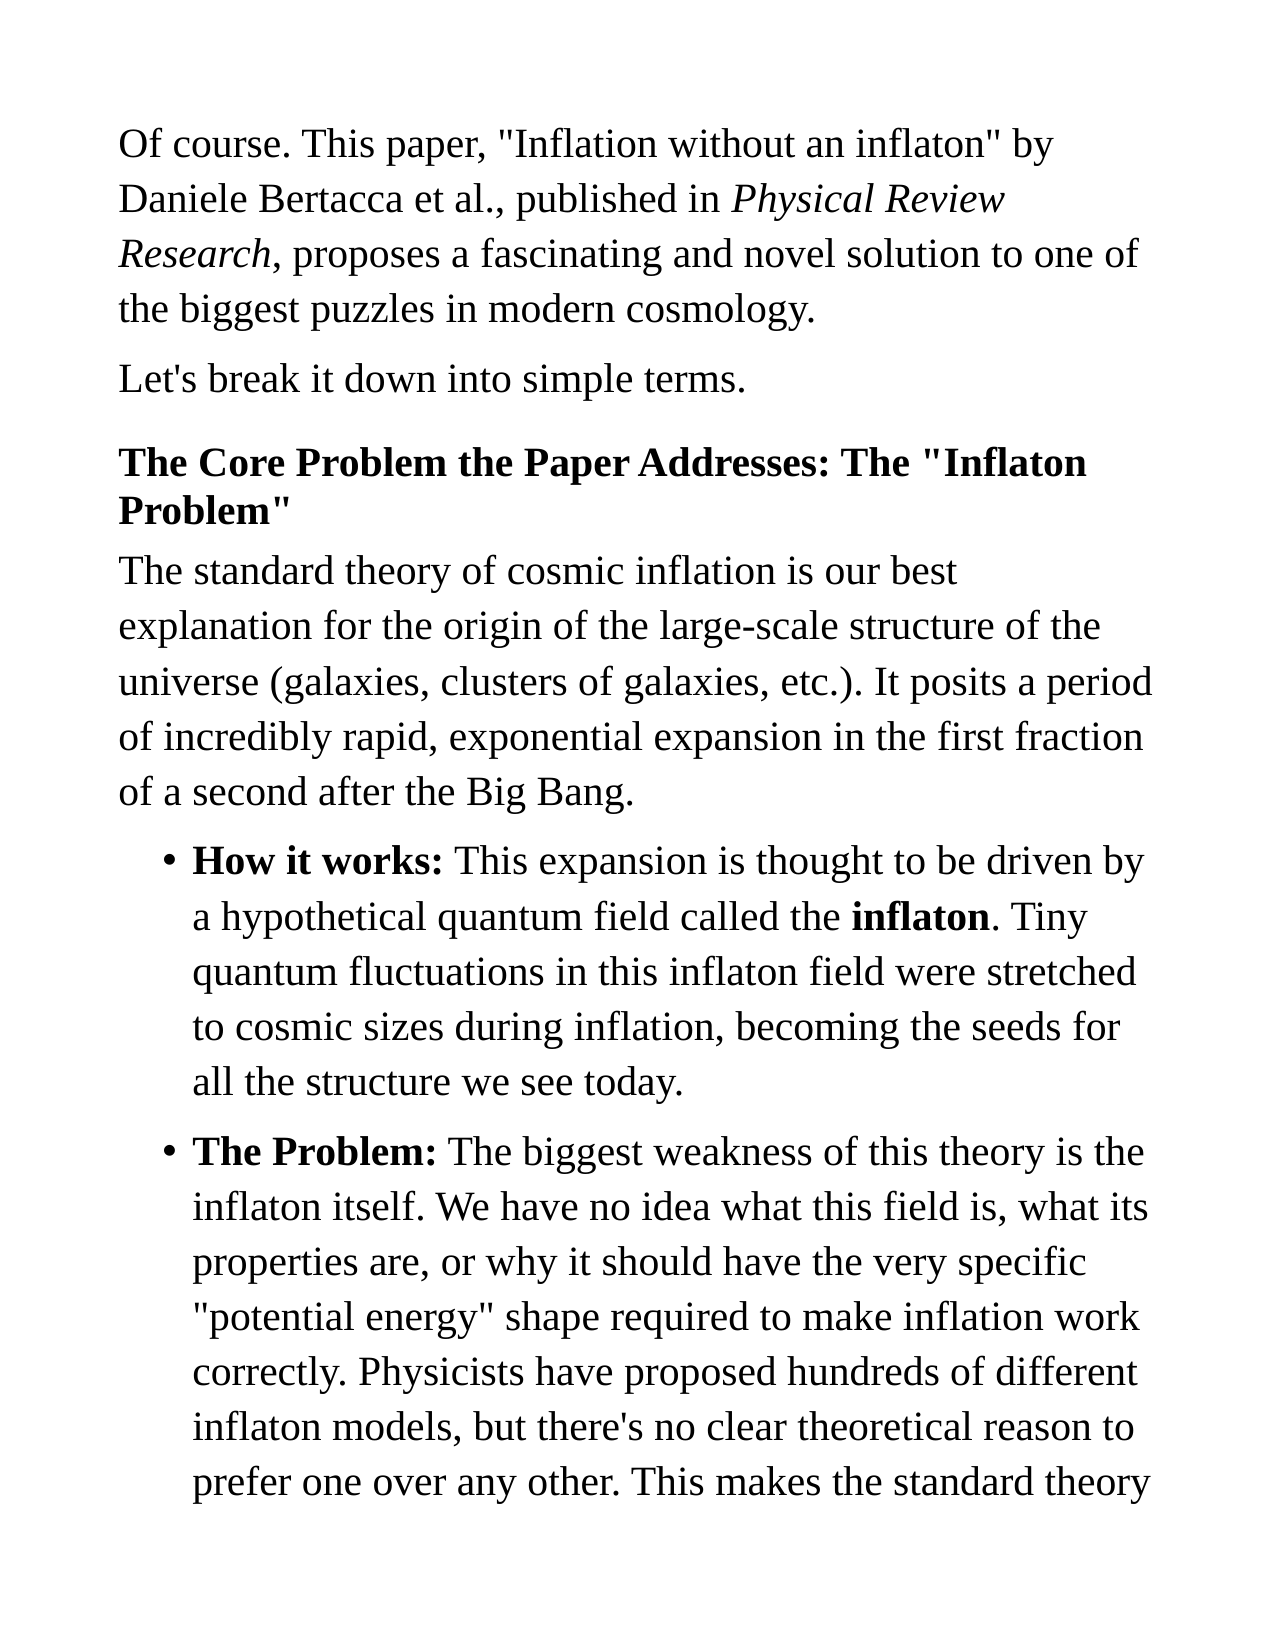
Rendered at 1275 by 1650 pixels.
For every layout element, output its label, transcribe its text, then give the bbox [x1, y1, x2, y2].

subtitle The Core Problem the Paper Addresses: The "Inflaton Problem" [118, 437, 1157, 533]
text The standard theory of cosmic inflation is our best explanation for the origin of the large-scale structure of the universe (galaxies, clusters of galaxies, etc.). It posits a period of incredibly rapid, exponential expansion in the first fraction of a second after the Big Bang. [118, 546, 1157, 814]
list How it works: This expansion is thought to be driven by a hypothetical quantum field called the inflaton. Tiny quantum fluctuations in this inflaton field were stretched to cosmic sizes during inflation, becoming the seeds for all the structure we see today. [162, 836, 1157, 1104]
text Let's break it down into simple terms. [118, 353, 1157, 401]
text Of course. This paper, "Inflation without an inflaton" by Daniele Bertacca et al., published in Physical Review Research, proposes a fascinating and novel solution to one of the biggest puzzles in modern cosmology. [118, 118, 1157, 331]
list The Problem: The biggest weakness of this theory is the inflaton itself. We have no idea what this field is, what its properties are, or why it should have the very specific "potential energy" shape required to make inflation work correctly. Physicists have proposed hundreds of different inflaton models, but there's no clear theoretical reason to prefer one over any other. This makes the standard theory [162, 1126, 1157, 1505]
